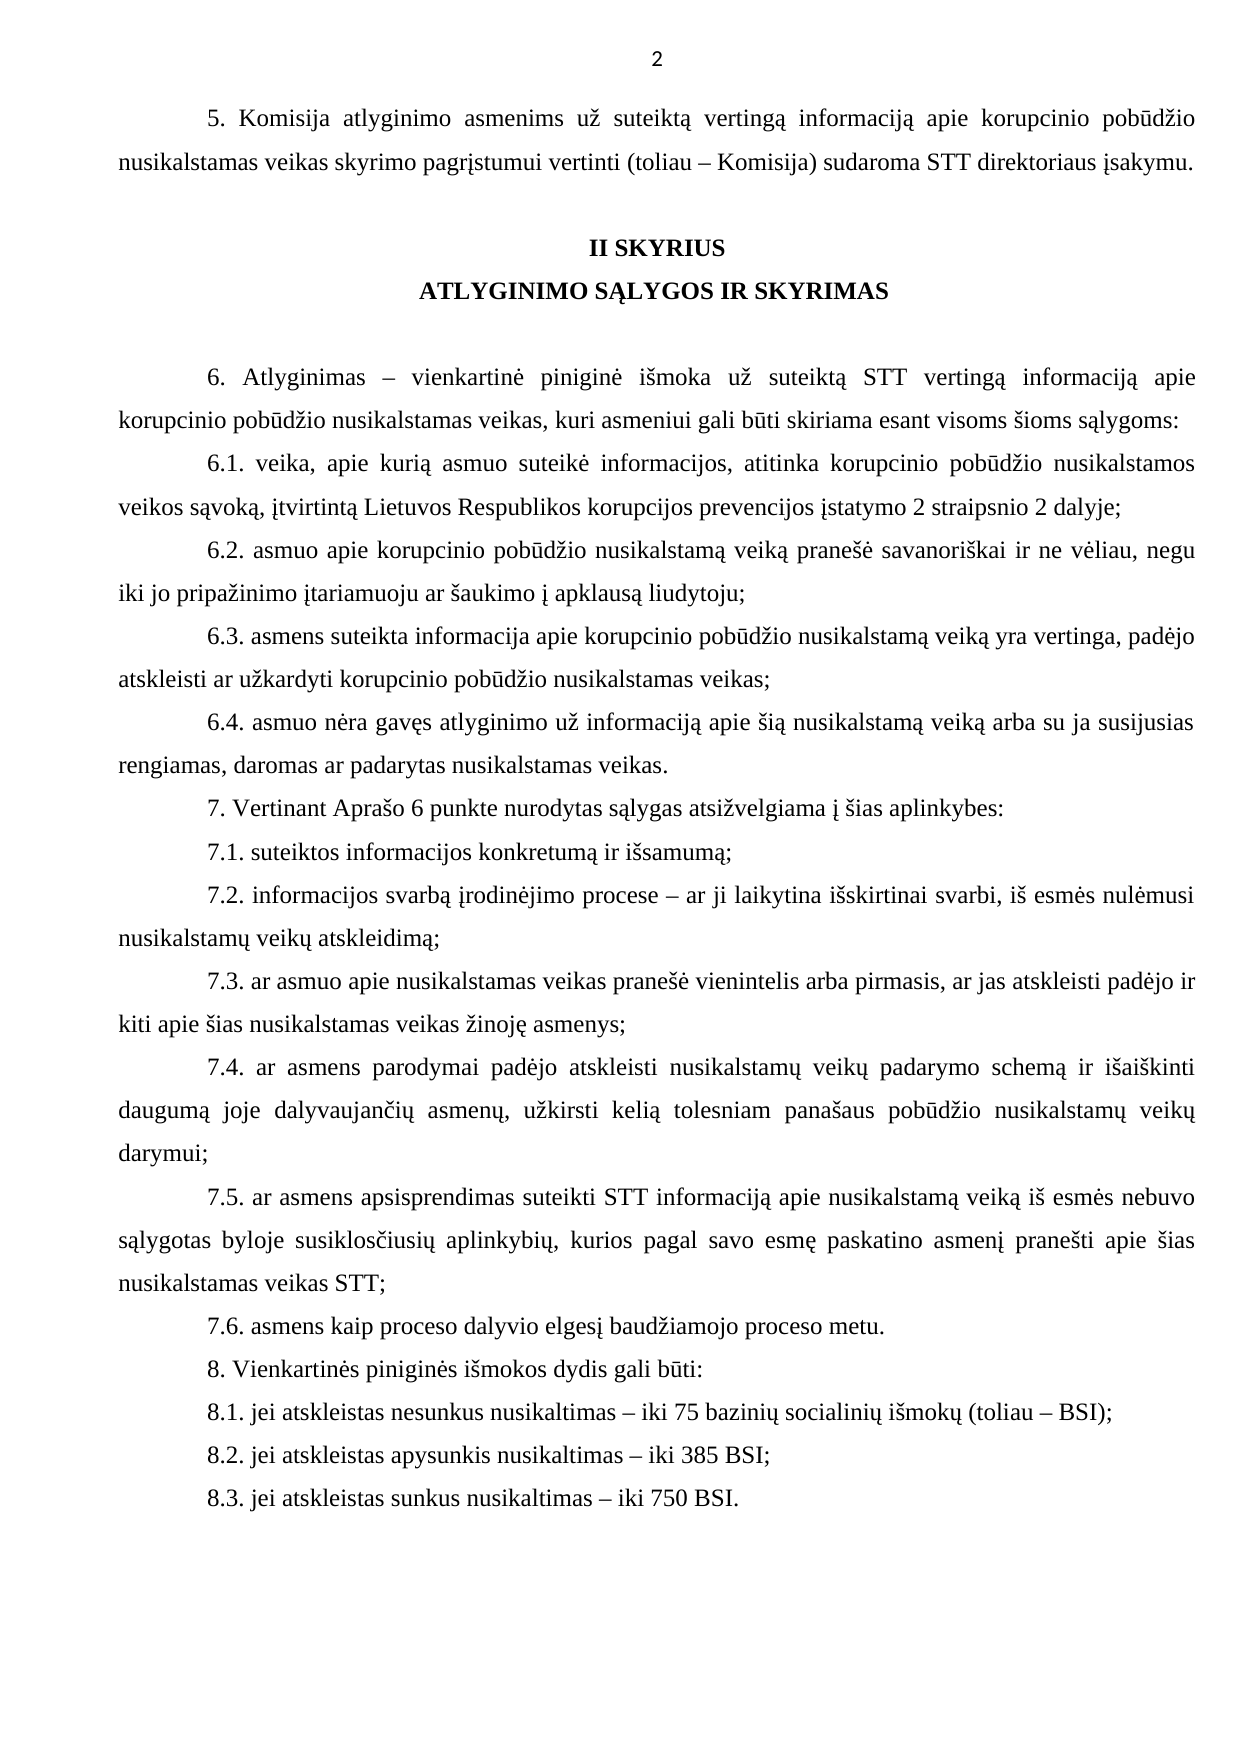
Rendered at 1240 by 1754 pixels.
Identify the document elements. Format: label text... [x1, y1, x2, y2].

text 6. Atlyginimas – vienkartinė piniginė išmoka už suteiktą STT vertingą informaciją apie korupcinio pobūdžio nusikalstamas veikas, kuri asmeniui gali būti skiriama esant visoms šioms sąlygoms: [118, 362, 1196, 434]
text 7.2. informacijos svarbą įrodinėjimo procese – ar ji laikytina išskirtinai svarbi, iš esmės nulėmusi nusikalstamų veikų atskleidimą; [118, 880, 1196, 952]
text 6.1. veika, apie kurią asmuo suteikė informacijos, atitinka korupcinio pobūdžio nusikalstamos veikos sąvoką, įtvirtintą Lietuvos Respublikos korupcijos prevencijos įstatymo 2 straipsnio 2 dalyje; [118, 448, 1196, 520]
text 7.4. ar asmens parodymai padėjo atskleisti nusikalstamų veikų padarymo schemą ir išaiškinti daugumą joje dalyvaujančių asmenų, užkirsti kelią tolesniam panašaus pobūdžio nusikalstamų veikų darymui; [118, 1052, 1196, 1167]
text ATLYGINIMO SĄLYGOS IR SKYRIMAS [118, 276, 1196, 305]
text 6.4. asmuo nėra gavęs atlyginimo už informaciją apie šią nusikalstamą veiką arba su ja susijusias rengiamas, daromas ar padarytas nusikalstamas veikas. [118, 707, 1196, 779]
text 7.1. suteiktos informacijos konkretumą ir išsamumą; [118, 837, 1196, 865]
text 8.2. jei atskleistas apysunkis nusikaltimas – iki 385 BSI; [118, 1440, 1196, 1469]
text II SKYRIUS [118, 233, 1196, 262]
text 7.5. ar asmens apsisprendimas suteikti STT informaciją apie nusikalstamą veiką iš esmės nebuvo sąlygotas byloje susiklosčiusių aplinkybių, kurios pagal savo esmę paskatino asmenį pranešti apie šias nusikalstamas veikas STT; [118, 1182, 1196, 1297]
text 8.3. jei atskleistas sunkus nusikaltimas – iki 750 BSI. [118, 1483, 1196, 1512]
text 8. Vienkartinės piniginės išmokos dydis gali būti: [118, 1354, 1196, 1383]
text 7.3. ar asmuo apie nusikalstamas veikas pranešė vienintelis arba pirmasis, ar jas atskleisti padėjo ir kiti apie šias nusikalstamas veikas žinoję asmenys; [118, 966, 1196, 1038]
text 7. Vertinant Aprašo 6 punkte nurodytas sąlygas atsižvelgiama į šias aplinkybes: [118, 793, 1196, 822]
text 6.2. asmuo apie korupcinio pobūdžio nusikalstamą veiką pranešė savanoriškai ir ne vėliau, negu iki jo pripažinimo įtariamuoju ar šaukimo į apklausą liudytoju; [118, 535, 1196, 607]
text 7.6. asmens kaip proceso dalyvio elgesį baudžiamojo proceso metu. [118, 1311, 1196, 1340]
text 6.3. asmens suteikta informacija apie korupcinio pobūdžio nusikalstamą veiką yra vertinga, padėjo atskleisti ar užkardyti korupcinio pobūdžio nusikalstamas veikas; [118, 621, 1196, 693]
text 8.1. jei atskleistas nesunkus nusikaltimas – iki 75 bazinių socialinių išmokų (toliau – BSI); [118, 1397, 1196, 1426]
text 5. Komisija atlyginimo asmenims už suteiktą vertingą informaciją apie korupcinio pobūdžio nusikalstamas veikas skyrimo pagrįstumui vertinti (toliau – Komisija) sudaroma STT direktoriaus įsakymu. [118, 103, 1196, 175]
